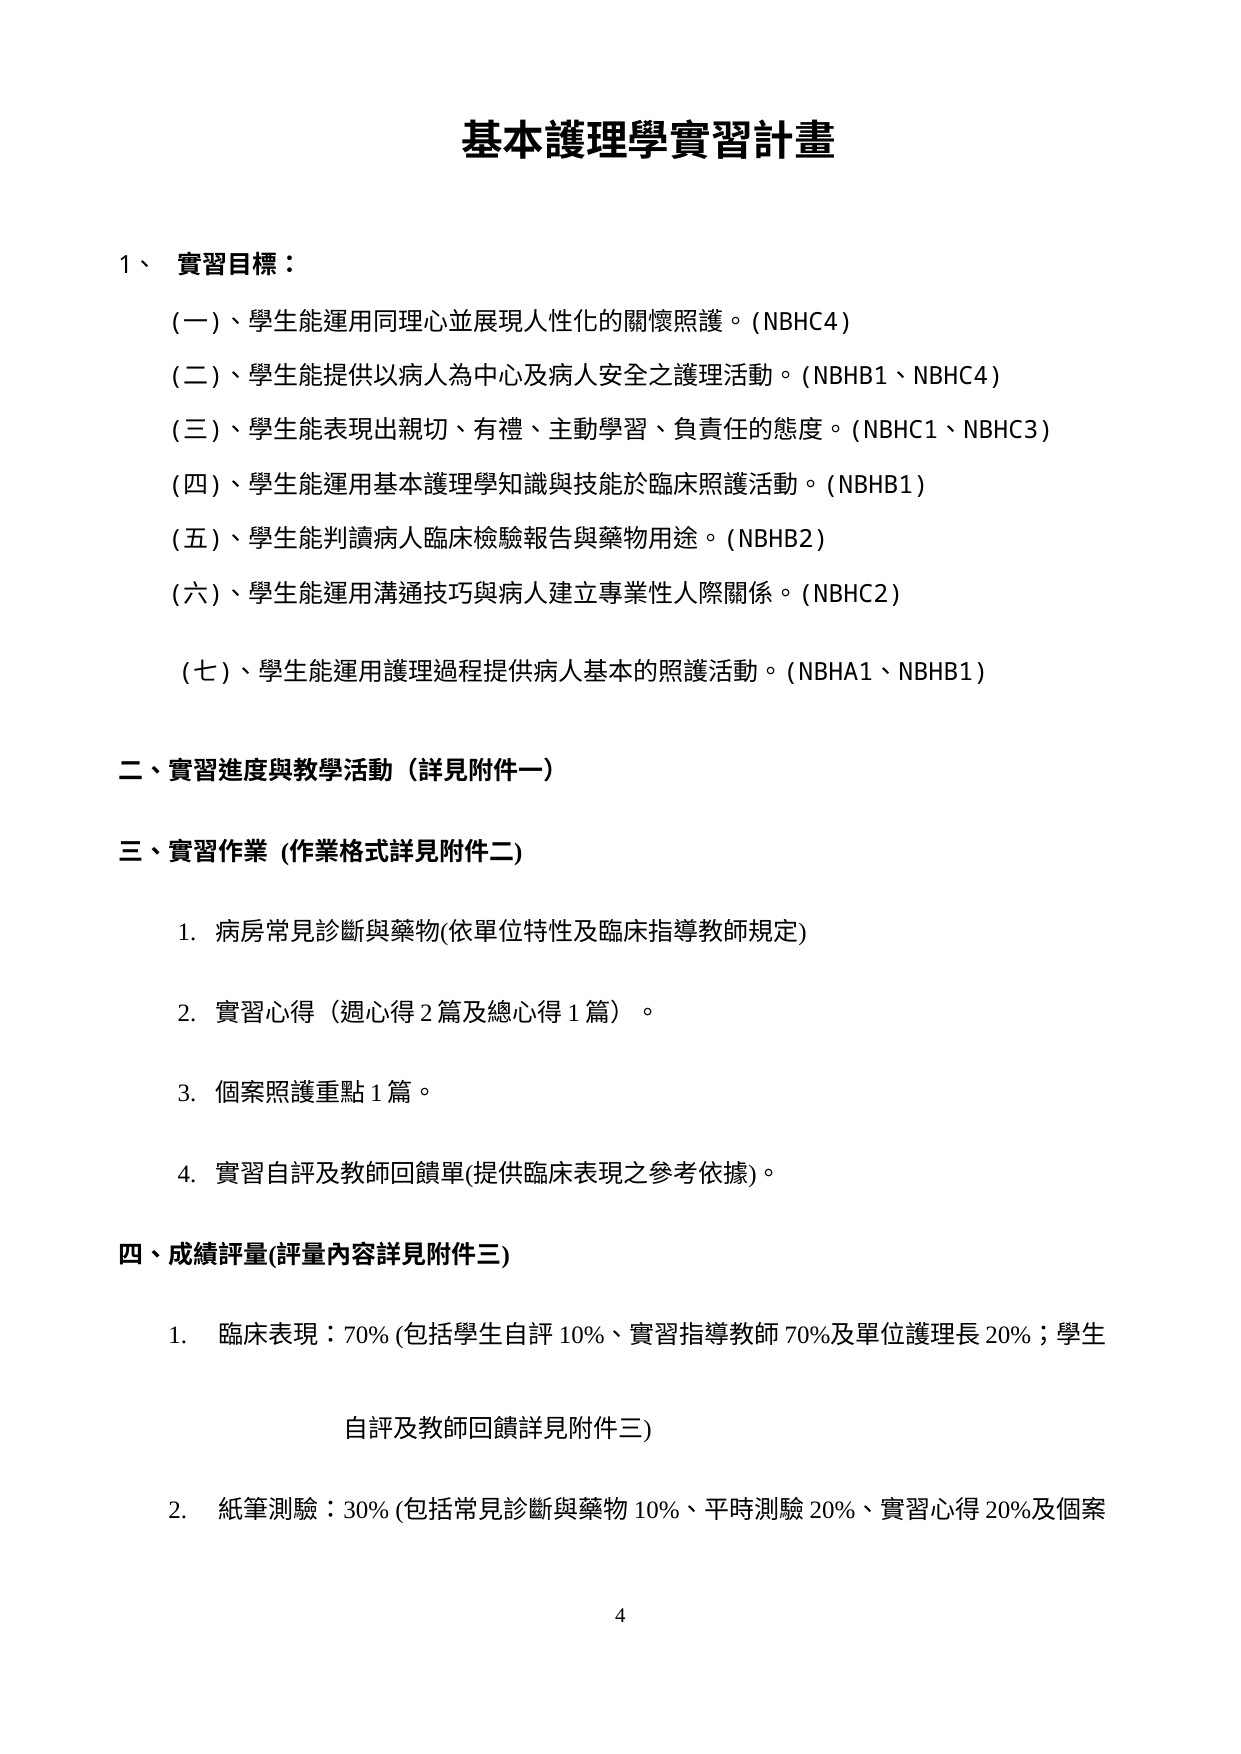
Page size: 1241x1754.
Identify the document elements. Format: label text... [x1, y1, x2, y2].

text (一)、學生能運用同理心並展現人性化的關懷照護。(NBHC4) [168, 301, 1122, 337]
list 個案照護重點1篇。 [177, 1049, 1122, 1112]
list 紙筆測驗：30% (包括常見診斷與藥物10%、平時測驗20%、實習心得20%及個案 [168, 1466, 1122, 1528]
text 四、成績評量(評量內容詳見附件三) [118, 1211, 1122, 1273]
list 實習目標： [118, 221, 1122, 283]
text (二)、學生能提供以病人為中心及病人安全之護理活動。(NBHB1、NBHC4) [168, 356, 1122, 392]
text (六)、學生能運用溝通技巧與病人建立專業性人際關係。(NBHC2) [168, 573, 1122, 609]
text (五)、學生能判讀病人臨床檢驗報告與藥物用途。(NBHB2) [168, 519, 1122, 555]
text (三)、學生能表現出親切、有禮、主動學習、負責任的態度。(NBHC1、NBHC3) [168, 410, 1122, 446]
text (七)、學生能運用護理過程提供病人基本的照護活動。(NBHA1、NBHB1) [118, 627, 1122, 690]
list 實習心得（週心得2篇及總心得1篇）。 [177, 969, 1122, 1031]
text 三、實習作業 (作業格式詳見附件二) [118, 807, 1122, 870]
list 實習自評及教師回饋單(提供臨床表現之參考依據)。 [177, 1130, 1122, 1192]
list 臨床表現：70% (包括學生自評10%、實習指導教師70%及單位護理長20%；學生 自評及教師回饋詳見附件三) [168, 1291, 1122, 1447]
text (四)、學生能運用基本護理學知識與技能於臨床照護活動。(NBHB1) [168, 464, 1122, 501]
text 二、實習進度與教學活動（詳見附件一） [118, 727, 1122, 789]
text 基本護理學實習計畫 [174, 96, 1122, 158]
list 病房常見診斷與藥物(依單位特性及臨床指導教師規定) [177, 888, 1122, 951]
